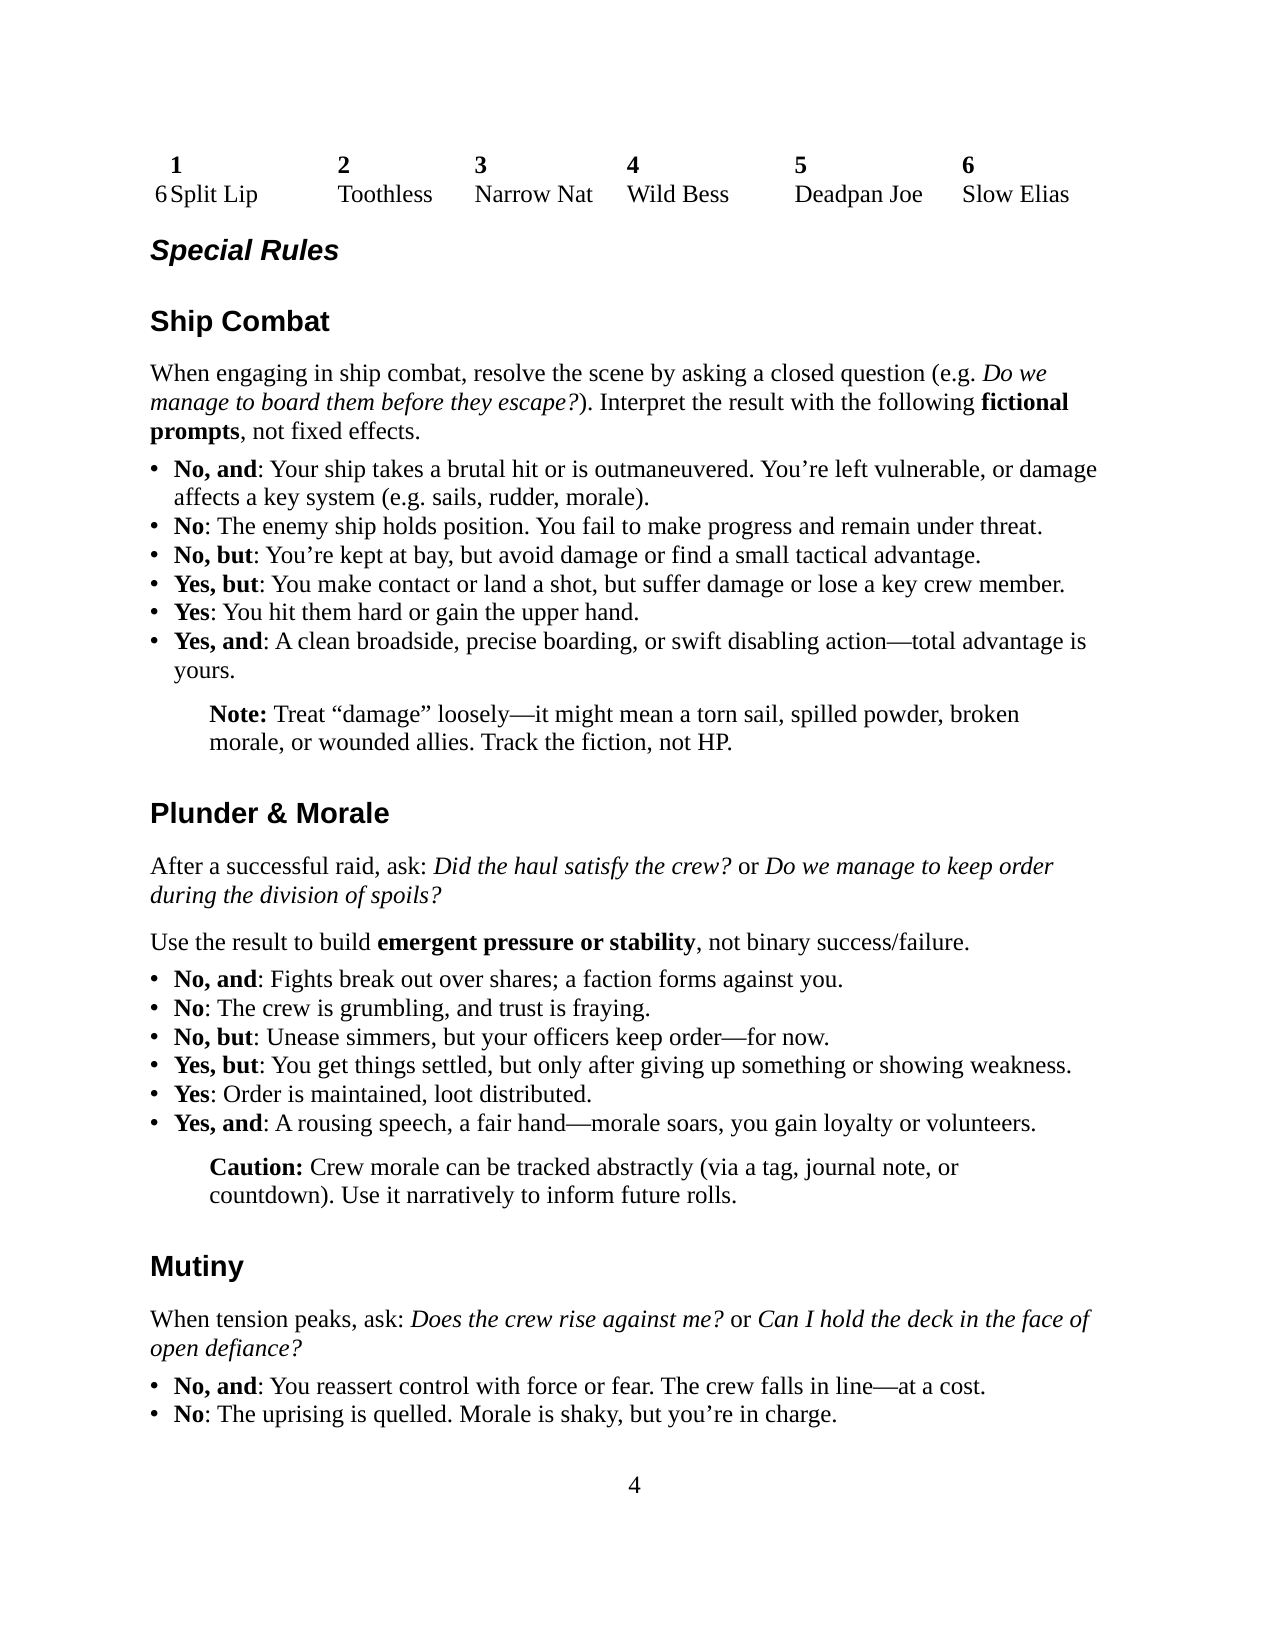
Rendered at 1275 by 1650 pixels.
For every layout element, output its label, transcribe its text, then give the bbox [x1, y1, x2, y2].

table_header 5 [790, 150, 957, 179]
text When tension peaks, ask: Does the crew rise against me? or Can I hold the deck in the face of open defiance? [150, 1304, 1125, 1362]
table_header 6 [958, 150, 1125, 179]
table_cell Toothless [333, 179, 470, 207]
text When engaging in ship combat, resolve the scene by asking a closed question (e.g. Do we manage to board them before they escape?). Interpret the result with the following fictional prompts, not fixed effects. [150, 358, 1125, 445]
list No, and: You reassert control with force or fear. The crew falls in line—at a cost. [150, 1371, 1125, 1399]
subtitle Mutiny [150, 1249, 1125, 1283]
table_header 3 [470, 150, 622, 179]
list No: The crew is grumbling, and trust is fraying. [150, 993, 1125, 1022]
list No, but: You’re kept at bay, but avoid damage or find a small tactical advantage. [150, 540, 1125, 569]
list No, and: Your ship takes a brutal hit or is outmaneuvered. You’re left vulnerable, or damage affects a key system (e.g. sails, rudder, morale). [150, 454, 1125, 511]
text Use the result to build emergent pressure or stability, not binary success/failure. [150, 927, 1125, 955]
list No: The enemy ship holds position. You fail to make progress and remain under threat. [150, 511, 1125, 540]
list Yes: You hit them hard or gain the upper hand. [150, 597, 1125, 626]
table_header 4 [622, 150, 790, 179]
table_cell Split Lip [165, 179, 333, 207]
text Caution: Crew morale can be tracked abstractly (via a tag, journal note, or countdown). Use it narratively to inform future rolls. [209, 1152, 1066, 1209]
subtitle Ship Combat [150, 303, 1125, 337]
table_cell Deadpan Joe [790, 179, 957, 207]
list Yes, and: A clean broadside, precise boarding, or swift disabling action—total advantage is yours. [150, 626, 1125, 684]
text Note: Treat “damage” loosely—it might mean a torn sail, spilled powder, broken morale, or wounded allies. Track the fiction, not HP. [209, 699, 1066, 756]
subtitle Plunder & Morale [150, 796, 1125, 830]
list Yes, but: You get things settled, but only after giving up something or showing weakness. [150, 1051, 1125, 1079]
list No: The uprising is quelled. Morale is shaky, but you’re in charge. [150, 1399, 1125, 1428]
table_cell Slow Elias [958, 179, 1125, 207]
list Yes, but: You make contact or land a shot, but suffer damage or lose a key crew member. [150, 569, 1125, 597]
table_cell Wild Bess [622, 179, 790, 207]
text After a successful raid, ask: Did the haul satisfy the crew? or Do we manage to keep order during the division of spoils? [150, 851, 1125, 909]
list Yes: Order is maintained, loot distributed. [150, 1079, 1125, 1108]
table_cell Narrow Nat [470, 179, 622, 207]
table_header [150, 150, 165, 179]
subtitle Special Rules [150, 232, 1125, 266]
list Yes, and: A rousing speech, a fair hand—morale soars, you gain loyalty or volunteers. [150, 1108, 1125, 1137]
table_header 2 [333, 150, 470, 179]
list No, but: Unease simmers, but your officers keep order—for now. [150, 1022, 1125, 1051]
table_cell 6 [150, 179, 165, 207]
list No, and: Fights break out over shares; a faction forms against you. [150, 964, 1125, 993]
table_header 1 [165, 150, 333, 179]
